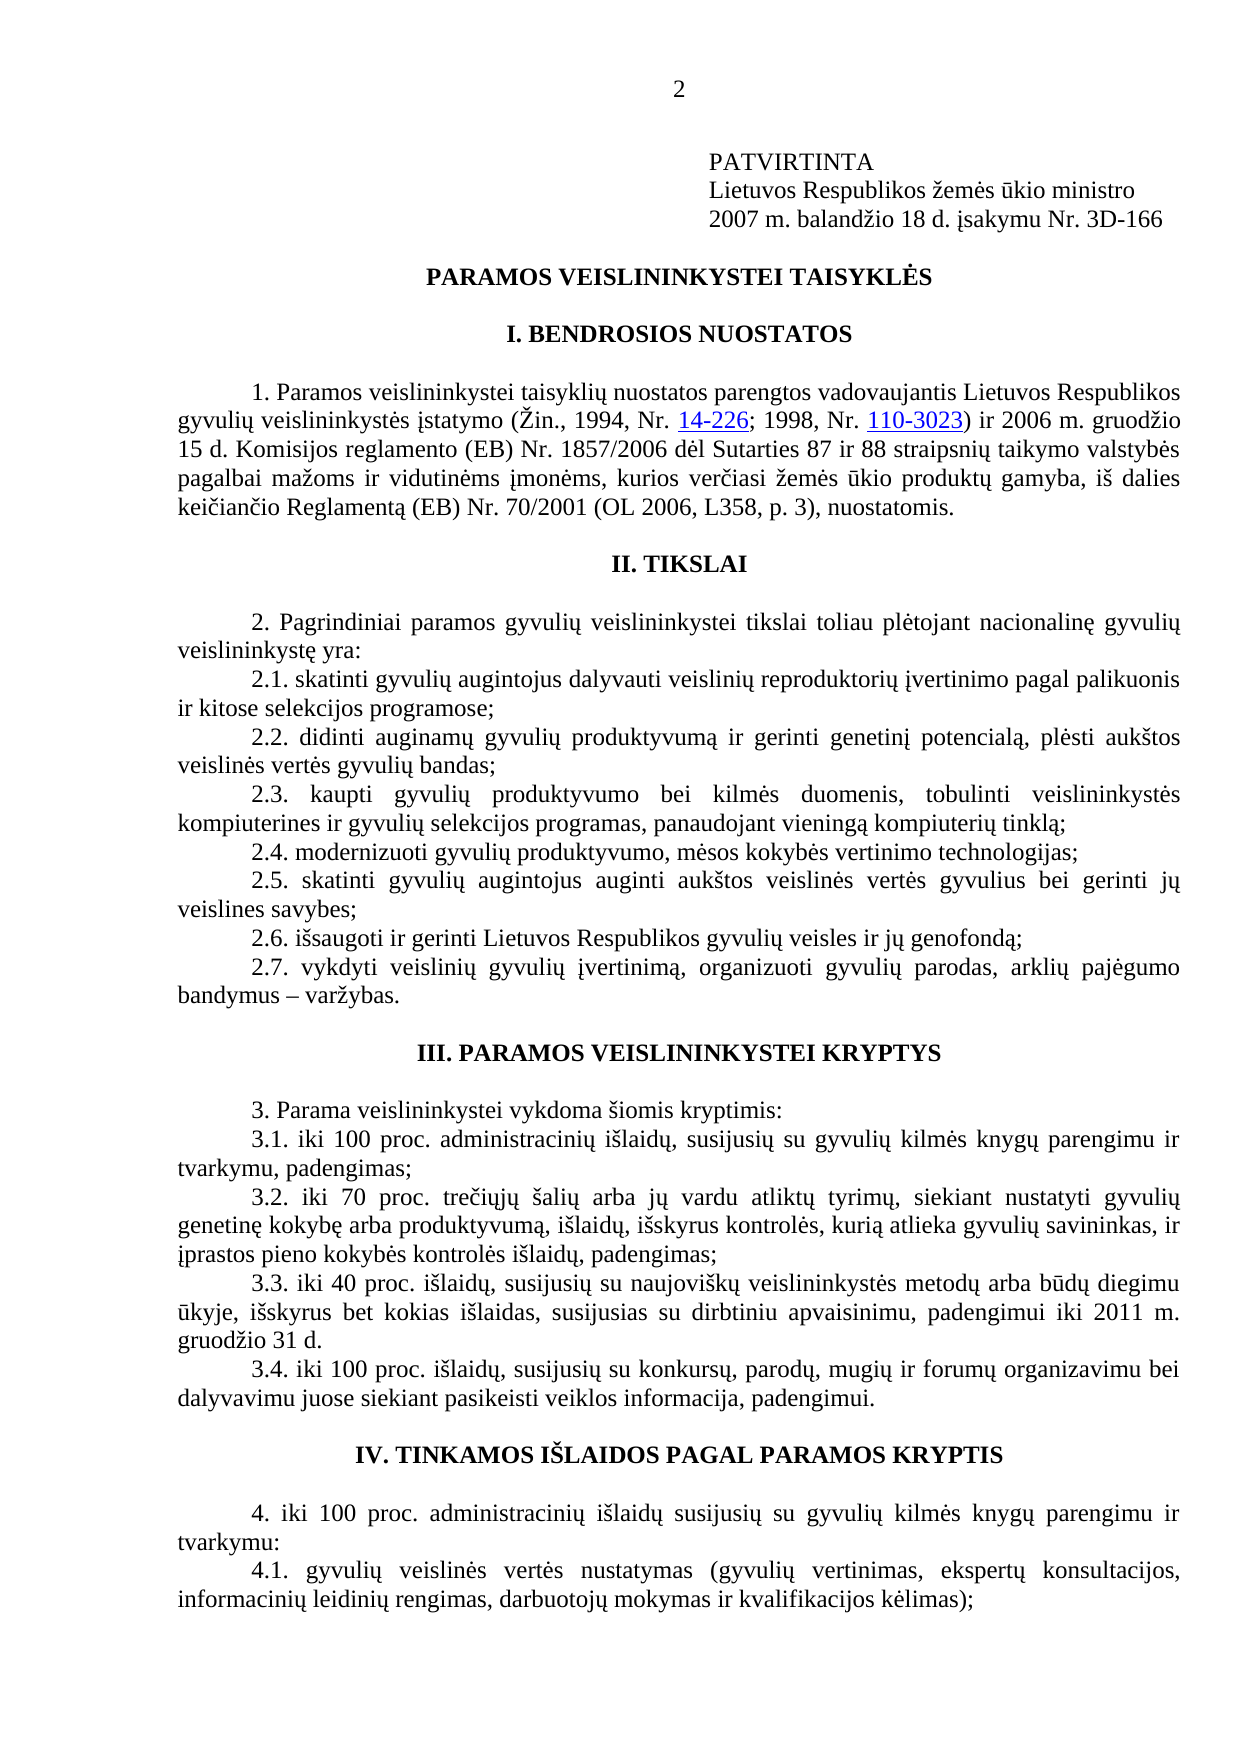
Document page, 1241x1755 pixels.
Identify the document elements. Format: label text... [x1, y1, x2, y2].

text 2. Pagrindiniai paramos gyvulių veislininkystei tikslai toliau plėtojant nacionalinę gyvulių veislininkystę yra: [177, 607, 1181, 664]
text 2.3. kaupti gyvulių produktyvumo bei kilmės duomenis, tobulinti veislininkystės kompiuterines ir gyvulių selekcijos programas, panaudojant vieningą kompiuterių tinklą; [177, 779, 1181, 837]
text 3. Parama veislininkystei vykdoma šiomis kryptimis: [177, 1096, 1181, 1124]
text 3.2. iki 70 proc. trečiųjų šalių arba jų vardu atliktų tyrimų, siekiant nustatyti gyvulių genetinę kokybę arba produktyvumą, išlaidų, išskyrus kontrolės, kurią atlieka gyvulių savininkas, ir įprastos pieno kokybės kontrolės išlaidų, padengimas; [177, 1182, 1181, 1268]
text PATVIRTINTA [177, 147, 1181, 176]
text III. PARAMOS VEISLININKYSTEI KRYPTYS [177, 1038, 1181, 1067]
text 2007 m. balandžio 18 d. įsakymu Nr. 3D-166 [177, 204, 1181, 233]
text 2.7. vykdyti veislinių gyvulių įvertinimą, organizuoti gyvulių parodas, arklių pajėgumo bandymus – varžybas. [177, 952, 1181, 1009]
text IV. TINKAMOS IŠLAIDOS PAGAL PARAMOS KRYPTIS [177, 1441, 1181, 1469]
text II. TIKSLAI [177, 549, 1181, 578]
text 2.2. didinti auginamų gyvulių produktyvumą ir gerinti genetinį potencialą, plėsti aukštos veislinės vertės gyvulių bandas; [177, 722, 1181, 779]
text 3.4. iki 100 proc. išlaidų, susijusių su konkursų, parodų, mugių ir forumų organizavimu bei dalyvavimu juose siekiant pasikeisti veiklos informacija, padengimui. [177, 1354, 1181, 1412]
text 2.4. modernizuoti gyvulių produktyvumo, mėsos kokybės vertinimo technologijas; [177, 837, 1181, 866]
text 3.3. iki 40 proc. išlaidų, susijusių su naujoviškų veislininkystės metodų arba būdų diegimu ūkyje, išskyrus bet kokias išlaidas, susijusias su dirbtiniu apvaisinimu, padengimui iki 2011 m. gruodžio 31 d. [177, 1268, 1181, 1354]
text 2.6. išsaugoti ir gerinti Lietuvos Respublikos gyvulių veisles ir jų genofondą; [177, 923, 1181, 952]
text 1. Paramos veislininkystei taisyklių nuostatos parengtos vadovaujantis Lietuvos Respublikos gyvulių veislininkystės įstatymo (Žin., 1994, Nr. 14-226; 1998, Nr. 110-3023) ir 2006 m. gruodžio 15 d. Komisijos reglamento (EB) Nr. 1857/2006 dėl Sutarties 87 ir 88 straipsnių taikymo valstybės pagalbai mažoms ir vidutinėms įmonėms, kurios verčiasi žemės ūkio produktų gamyba, iš dalies keičiančio Reglamentą (EB) Nr. 70/2001 (OL 2006, L358, p. 3), nuostatomis. [177, 377, 1181, 521]
text 2.5. skatinti gyvulių augintojus auginti aukštos veislinės vertės gyvulius bei gerinti jų veislines savybes; [177, 866, 1181, 923]
text 2.1. skatinti gyvulių augintojus dalyvauti veislinių reproduktorių įvertinimo pagal palikuonis ir kitose selekcijos programose; [177, 664, 1181, 722]
text PARAMOS VEISLININKYSTEI TAISYKLĖS [177, 262, 1181, 291]
text Lietuvos Respublikos žemės ūkio ministro [177, 176, 1181, 204]
text 4.1. gyvulių veislinės vertės nustatymas (gyvulių vertinimas, ekspertų konsultacijos, informacinių leidinių rengimas, darbuotojų mokymas ir kvalifikacijos kėlimas); [177, 1556, 1181, 1613]
text 4. iki 100 proc. administracinių išlaidų susijusių su gyvulių kilmės knygų parengimu ir tvarkymu: [177, 1498, 1181, 1556]
text I. BENDROSIOS NUOSTATOS [177, 319, 1181, 348]
text 3.1. iki 100 proc. administracinių išlaidų, susijusių su gyvulių kilmės knygų parengimu ir tvarkymu, padengimas; [177, 1124, 1181, 1182]
